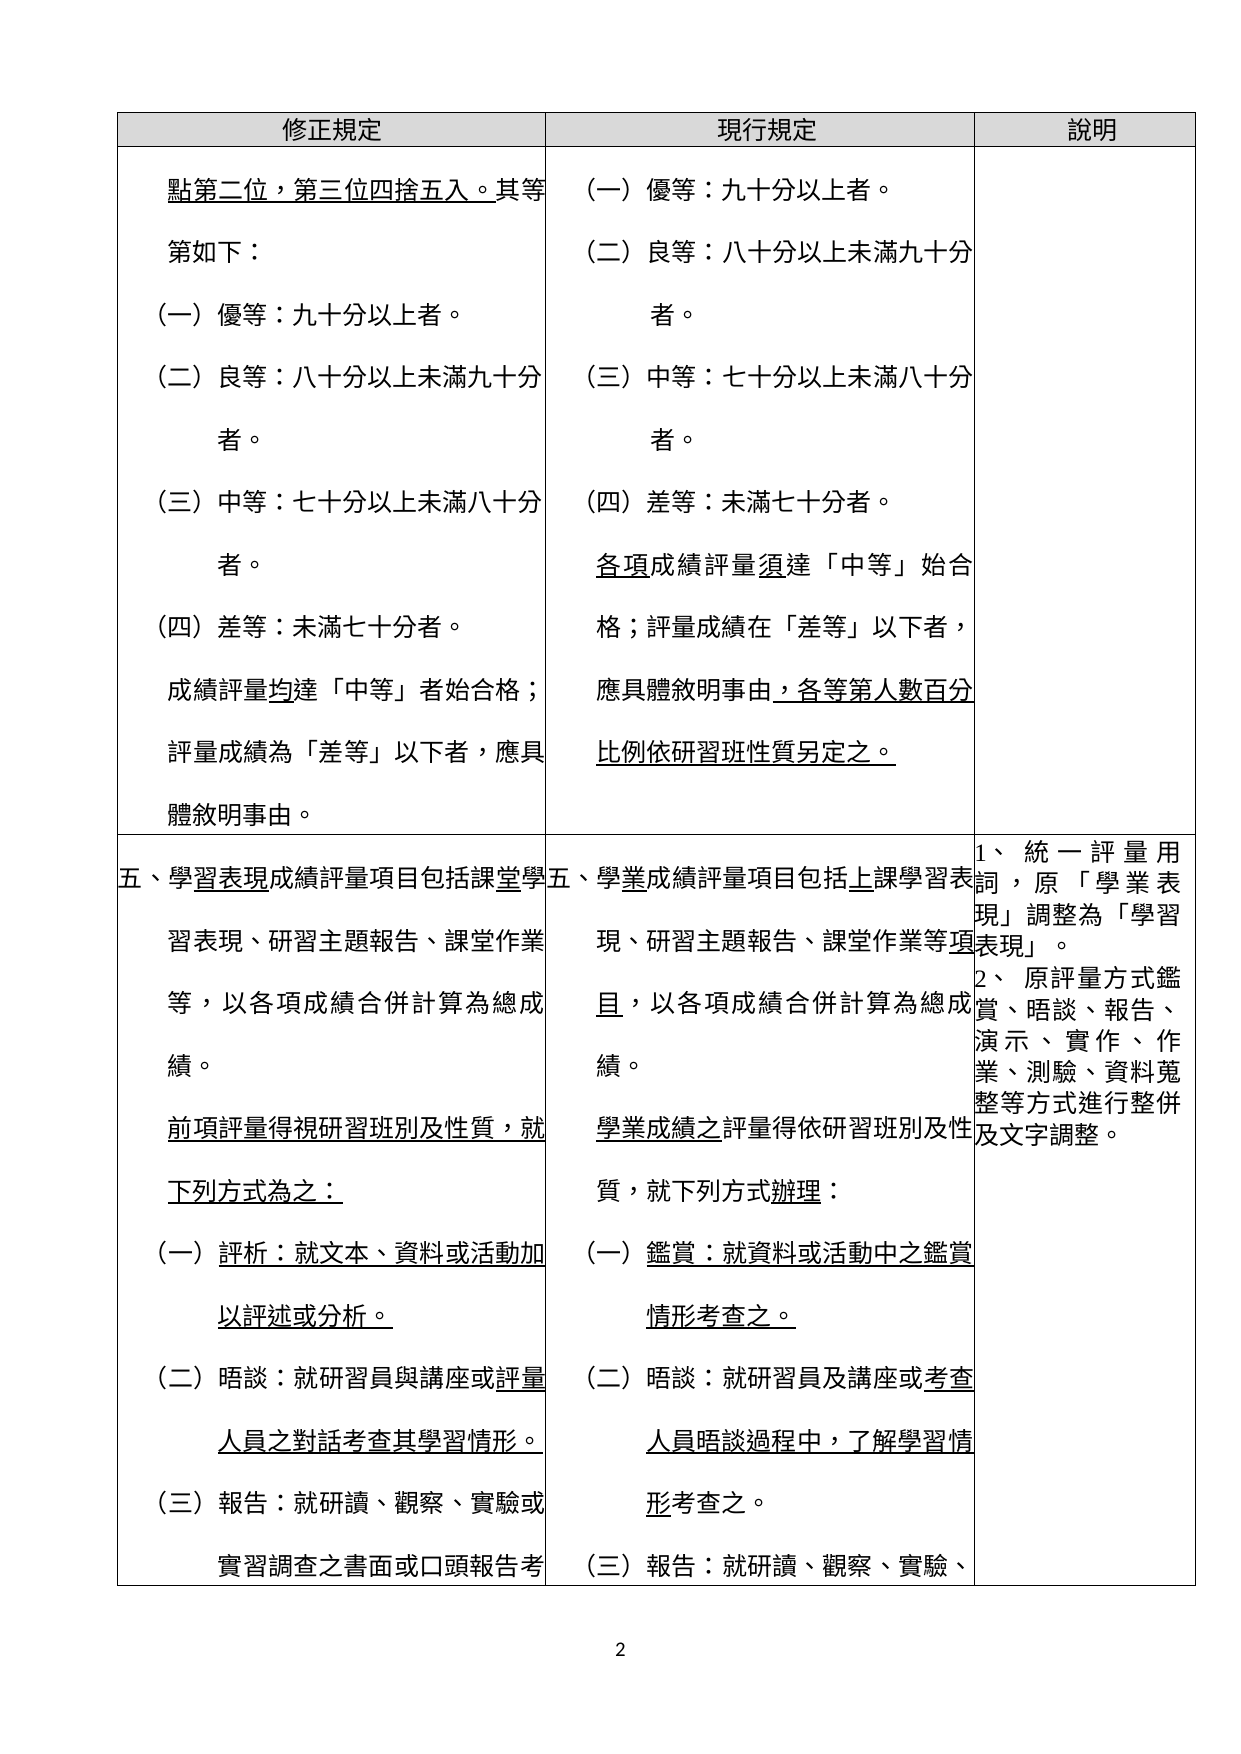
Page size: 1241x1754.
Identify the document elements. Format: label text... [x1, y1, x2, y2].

table_cell 五、學習表現成績評量項目包括課堂學習表現、研習主題報告、課堂作業等，以各項成績合併計算為總成績。 前項評量得視研習班別及性質，就下列方式為之： （一）評析：就文本、資料或活動加以評述或分析。 （二）晤談：就研習員與講座或評量人員之對話考查其學習情形。 （三）報告：就研讀、觀察、實驗或實習調查之書面或口頭報告考 [118, 835, 545, 1585]
table_header 說明 [975, 113, 1195, 146]
table_cell 點第二位，第三位四捨五入。其等第如下： （一）優等：九十分以上者。 （二）良等：八十分以上未滿九十分者。 （三）中等：七十分以上未滿八十分者。 （四）差等：未滿七十分者。 成績評量均達「中等」者始合格；評量成績為「差等」以下者，應具體敘明事由。 [118, 147, 545, 834]
table_cell 統一評量用詞，原「學業表現」調整為「學習表現」。 原評量方式鑑賞、晤談、報告、演示、實作、作業、測驗、資料蒐整等方式進行整併及文字調整。 [975, 835, 1195, 1585]
table_header 現行規定 [546, 113, 974, 146]
table_cell [975, 147, 1195, 834]
table_cell （一）優等：九十分以上者。 （二）良等：八十分以上未滿九十分者。 （三）中等：七十分以上未滿八十分者。 （四）差等：未滿七十分者。 各項成績評量須達「中等」始合格；評量成績在「差等」以下者，應具體敘明事由，各等第人數百分比例依研習班性質另定之。 [546, 147, 974, 834]
table_cell 五、學業成績評量項目包括上課學習表現、研習主題報告、課堂作業等項目，以各項成績合併計算為總成績。 學業成績之評量得依研習班別及性質，就下列方式辦理： （一）鑑賞：就資料或活動中之鑑賞情形考查之。 （二）晤談：就研習員及講座或考查人員晤談過程中，了解學習情形考查之。 （三）報告：就研讀、觀察、實驗、 [546, 835, 974, 1585]
table_header 修正規定 [118, 113, 545, 146]
